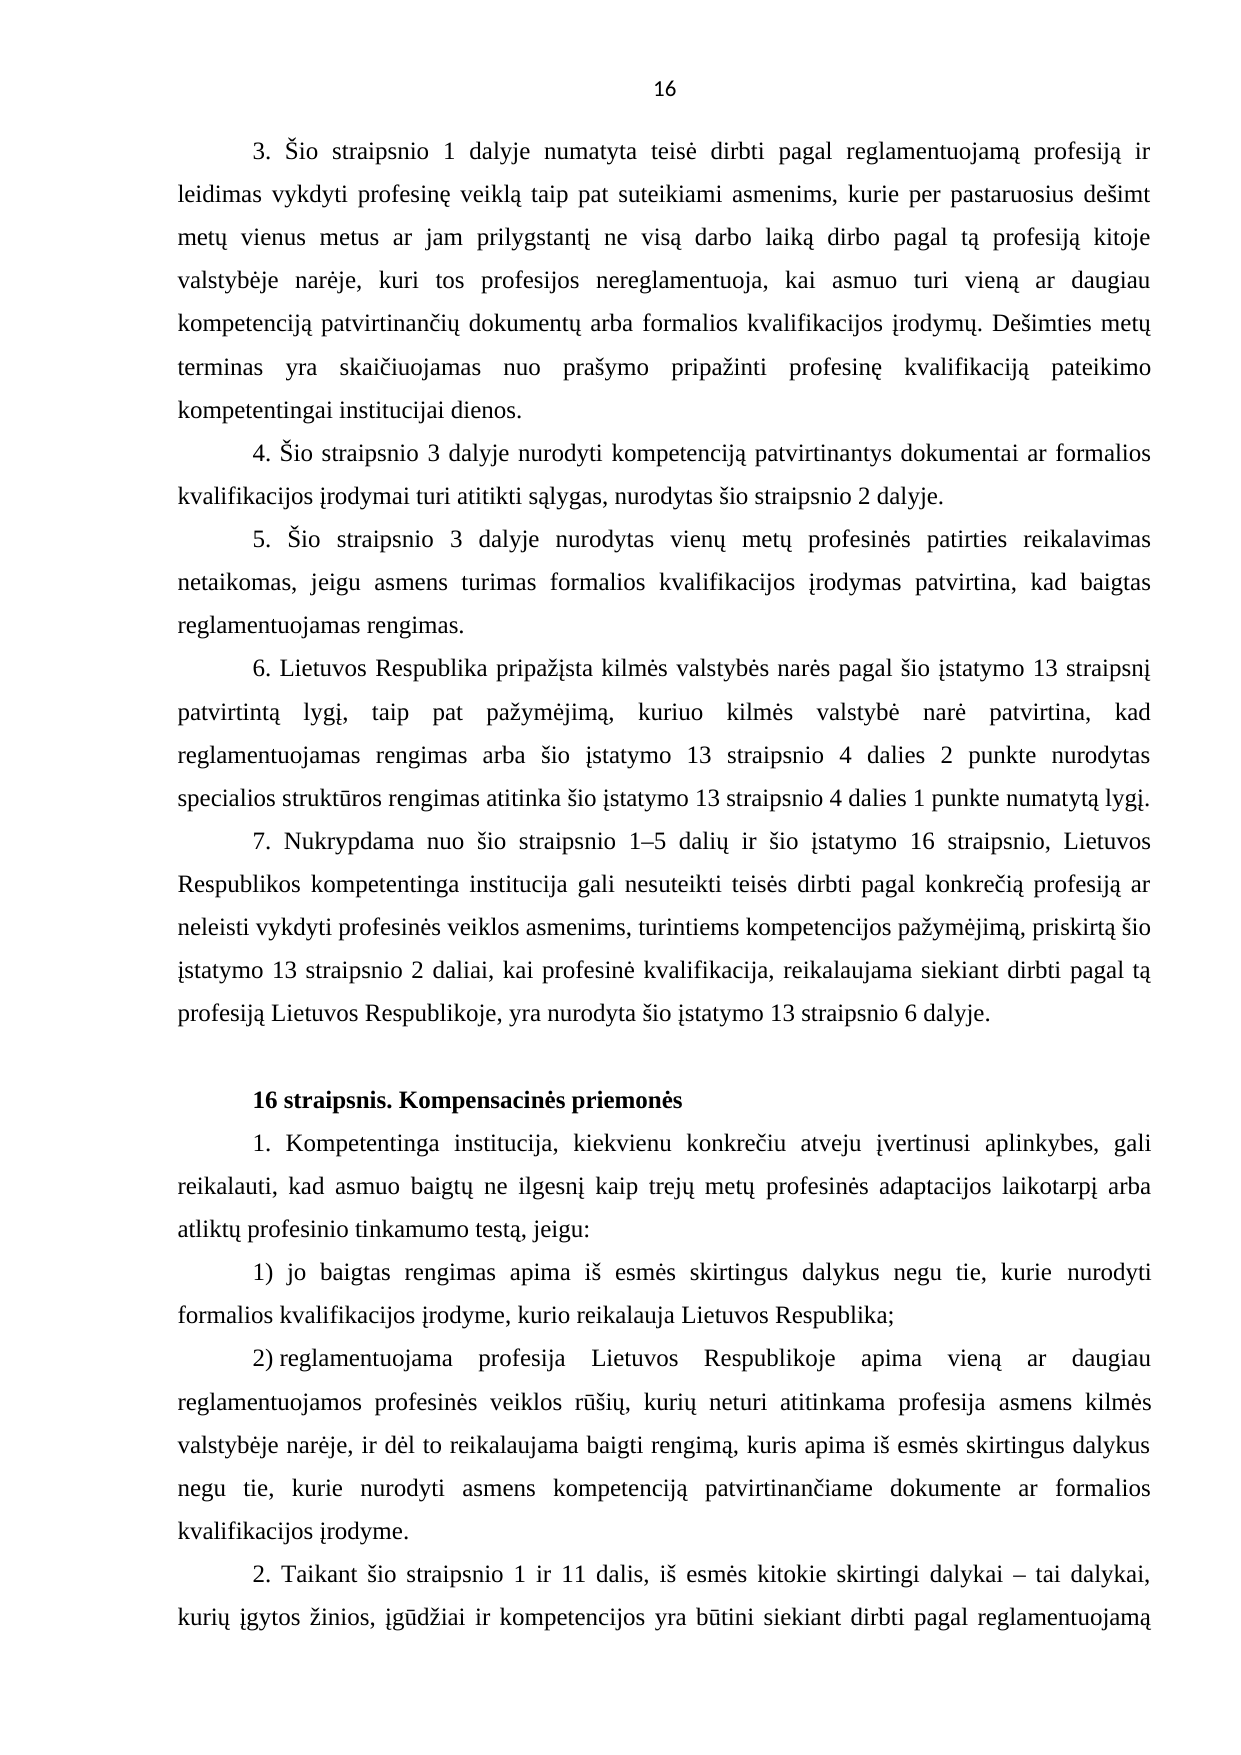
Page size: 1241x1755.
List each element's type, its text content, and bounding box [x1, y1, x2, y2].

text 1) jo baigtas rengimas apima iš esmės skirtingus dalykus negu tie, kurie nurodyti formalios kvalifikacijos įrodyme, kurio reikalauja Lietuvos Respublika; [177, 1257, 1152, 1329]
text 1. Kompetentinga institucija, kiekvienu konkrečiu atveju įvertinusi aplinkybes, gali reikalauti, kad asmuo baigtų ne ilgesnį kaip trejų metų profesinės adaptacijos laikotarpį arba atliktų profesinio tinkamumo testą, jeigu: [177, 1128, 1152, 1243]
text 3. Šio straipsnio 1 dalyje numatyta teisė dirbti pagal reglamentuojamą profesiją ir leidimas vykdyti profesinę veiklą taip pat suteikiami asmenims, kurie per pastaruosius dešimt metų vienus metus ar jam prilygstantį ne visą darbo laiką dirbo pagal tą profesiją kitoje valstybėje narėje, kuri tos profesijos nereglamentuoja, kai asmuo turi vieną ar daugiau kompetenciją patvirtinančių dokumentų arba formalios kvalifikacijos įrodymų. Dešimties metų terminas yra skaičiuojamas nuo prašymo pripažinti profesinę kvalifikaciją pateikimo kompetentingai institucijai dienos. [177, 136, 1152, 423]
text 7. Nukrypdama nuo šio straipsnio 1–5 dalių ir šio įstatymo 16 straipsnio, Lietuvos Respublikos kompetentinga institucija gali nesuteikti teisės dirbti pagal konkrečią profesiją ar neleisti vykdyti profesinės veiklos asmenims, turintiems kompetencijos pažymėjimą, priskirtą šio įstatymo 13 straipsnio 2 daliai, kai profesinė kvalifikacija, reikalaujama siekiant dirbti pagal tą profesiją Lietuvos Respublikoje, yra nurodyta šio įstatymo 13 straipsnio 6 dalyje. [177, 826, 1152, 1027]
text 4. Šio straipsnio 3 dalyje nurodyti kompetenciją patvirtinantys dokumentai ar formalios kvalifikacijos įrodymai turi atitikti sąlygas, nurodytas šio straipsnio 2 dalyje. [177, 438, 1152, 510]
text 2) reglamentuojama profesija Lietuvos Respublikoje apima vieną ar daugiau reglamentuojamos profesinės veiklos rūšių, kurių neturi atitinkama profesija asmens kilmės valstybėje narėje, ir dėl to reikalaujama baigti rengimą, kuris apima iš esmės skirtingus dalykus negu tie, kurie nurodyti asmens kompetenciją patvirtinančiame dokumente ar formalios kvalifikacijos įrodyme. [177, 1343, 1152, 1545]
text 16 straipsnis. Kompensacinės priemonės [177, 1085, 1152, 1113]
text 6. Lietuvos Respublika pripažįsta kilmės valstybės narės pagal šio įstatymo 13 straipsnį patvirtintą lygį, taip pat pažymėjimą, kuriuo kilmės valstybė narė patvirtina, kad reglamentuojamas rengimas arba šio įstatymo 13 straipsnio 4 dalies 2 punkte nurodytas specialios struktūros rengimas atitinka šio įstatymo 13 straipsnio 4 dalies 1 punkte numatytą lygį. [177, 653, 1152, 812]
text 2. Taikant šio straipsnio 1 ir 11 dalis, iš esmės kitokie skirtingi dalykai – tai dalykai, kurių įgytos žinios, įgūdžiai ir kompetencijos yra būtini siekiant dirbti pagal reglamentuojamą [177, 1559, 1152, 1631]
text 5. Šio straipsnio 3 dalyje nurodytas vienų metų profesinės patirties reikalavimas netaikomas, jeigu asmens turimas formalios kvalifikacijos įrodymas patvirtina, kad baigtas reglamentuojamas rengimas. [177, 524, 1152, 639]
